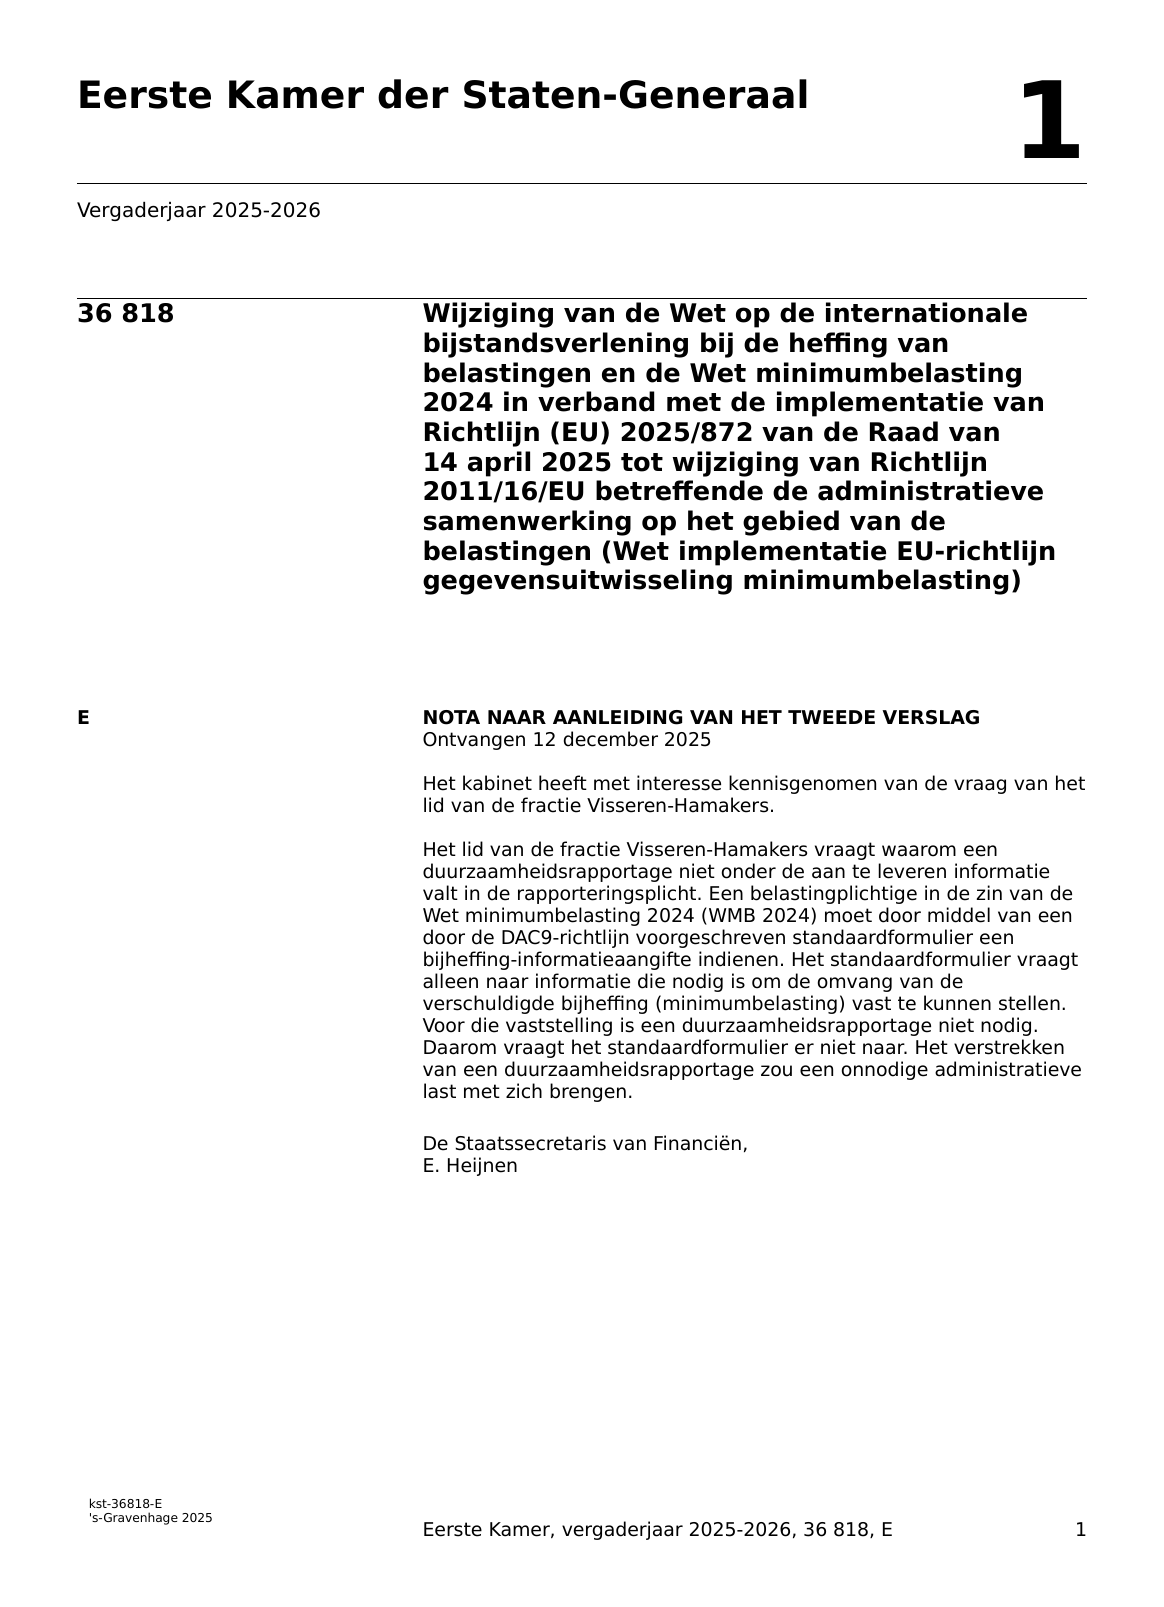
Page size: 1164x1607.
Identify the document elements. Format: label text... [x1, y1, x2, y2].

text Het kabinet heeft met interesse kennisgenomen van de vraag van het lid van de fractie Visseren-Hamakers. [422, 773, 1087, 817]
table_cell Vergaderjaar 2025-2026 [77, 184, 1087, 298]
text Ontvangen 12 december 2025 [422, 729, 1087, 751]
text Het lid van de fractie Visseren-Hamakers vraagt waarom een duurzaamheidsrapportage niet onder de aan te leveren informatie valt in de rapporteringsplicht. Een belastingplichtige in de zin van de Wet minimumbelasting 2024 (WMB 2024) moet door middel van een door de DAC9-richtlijn voorgeschreven standaardformulier een bijheffing-informatieaangifte indienen. Het standaardformulier vraagt alleen naar informatie die nodig is om de omvang van de verschuldigde bijheffing (minimumbelasting) vast te kunnen stellen. Voor die vaststelling is een duurzaamheidsrapportage niet nodig. Daarom vraagt het standaardformulier er niet naar. Het verstrekken van een duurzaamheidsrapportage zou een onnodige administratieve last met zich brengen. [422, 839, 1087, 1103]
subtitle E NOTA NAAR AANLEIDING VAN HET TWEEDE VERSLAG [77, 707, 1087, 729]
text De Staatssecretaris van Financiën, E. Heijnen [422, 1133, 1087, 1177]
table_header Eerste Kamer der Staten-Generaal [77, 59, 886, 183]
text 's-Gravenhage 2025 [88, 1511, 323, 1525]
table_header 1 [886, 59, 1087, 183]
text kst-36818-E [88, 1497, 323, 1511]
subtitle 36 818 Wijziging van de Wet op de internationale bijstandsverlening bij de heffing van belastingen en de Wet minimumbelasting 2024 in verband met de implementatie van Richtlijn (EU) 2025/872 van de Raad van 14 april 2025 tot wijziging van Richtlijn 2011/16/EU betreffende de administratieve samenwerking op het gebied van de belastingen (Wet implementatie EU-richtlijn gegevensuitwisseling minimumbelasting) [77, 299, 1087, 596]
